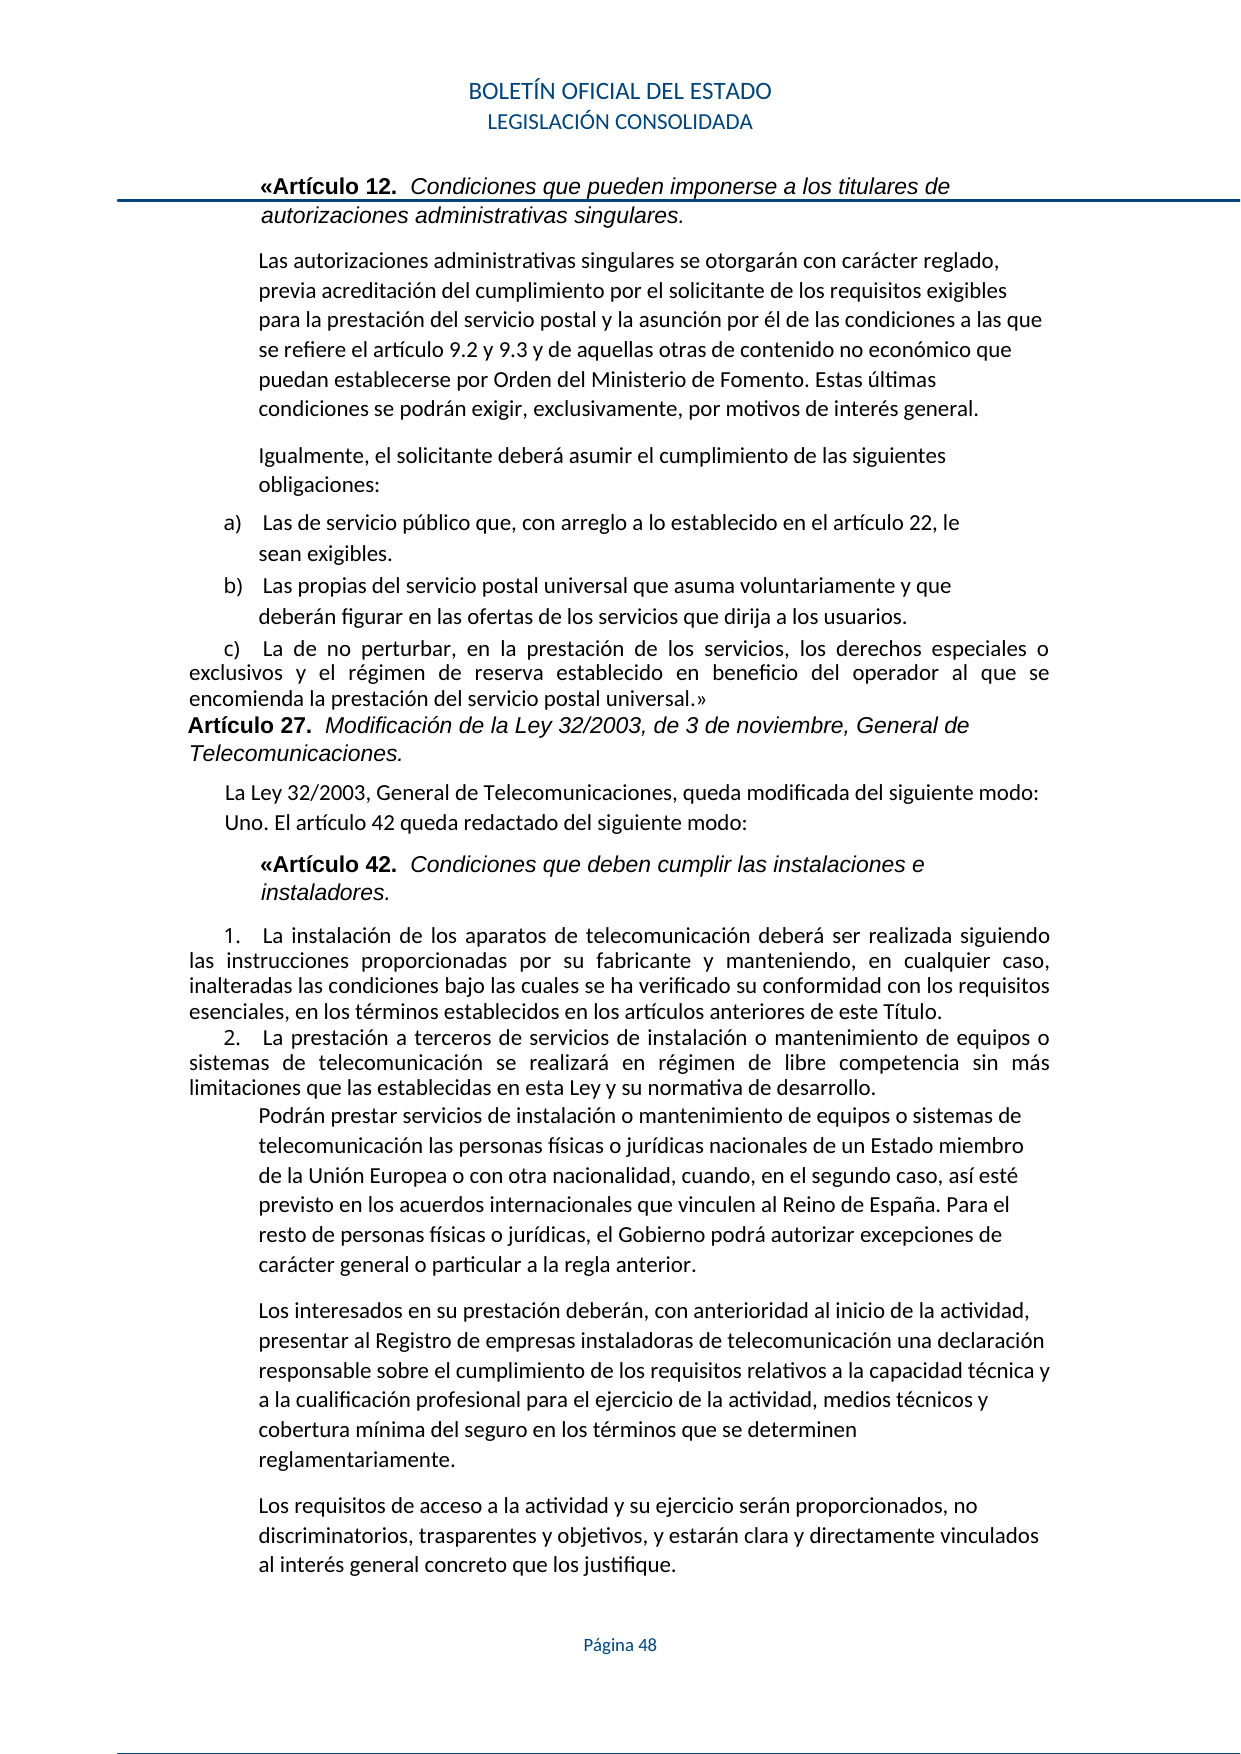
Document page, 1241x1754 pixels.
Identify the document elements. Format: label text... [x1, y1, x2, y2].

text La Ley 32/2003, General de Telecomunicaciones, queda modificada del siguiente modo: [214, 778, 1051, 806]
text autorizaciones administrativas singulares. [260, 202, 1051, 228]
text Podrán prestar servicios de instalación o mantenimiento de equipos o sistemas de telecomunicación las personas físicas o jurídicas nacionales de un Estado miembro de la Unión Europea o con otra nacionalidad, cuando, en el segundo caso, así esté previsto en los acuerdos internacionales que vinculen al Reino de España. Para el resto de personas físicas o jurídicas, el Gobierno podrá autorizar excepciones de carácter general o particular a la regla anterior. [258, 1102, 1051, 1278]
text sean exigibles. [258, 539, 1051, 567]
text Artículo 27. Modificación de la Ley 32/2003, de 3 de noviembre, General de Telecomunicaciones. [187, 712, 1051, 766]
list Las propias del servicio postal universal que asuma voluntariamente y que [189, 573, 1051, 598]
text «Artículo 12. Condiciones que pueden imponerse a los titulares de [260, 173, 1051, 199]
list La instalación de los aparatos de telecomunicación deberá ser realizada siguiendo las instrucciones proporcionadas por su fabricante y manteniendo, en cualquier caso, inalteradas las condiciones bajo las cuales se ha verificado su conformidad con los requisitos esenciales, en los términos establecidos en los artículos anteriores de este Título. [189, 923, 1051, 1025]
list Las de servicio público que, con arreglo a lo establecido en el artículo 22, le [189, 510, 1051, 536]
list La prestación a terceros de servicios de instalación o mantenimiento de equipos o sistemas de telecomunicación se realizará en régimen de libre competencia sin más limitaciones que las establecidas en esta Ley y su normativa de desarrollo. [189, 1025, 1051, 1101]
text Uno. El artículo 42 queda redactado del siguiente modo: [224, 808, 1051, 836]
text «Artículo 42. Condiciones que deben cumplir las instalaciones e instaladores. [260, 851, 1051, 905]
text Igualmente, el solicitante deberá asumir el cumplimiento de las siguientes obligaciones: [258, 441, 1051, 498]
list La de no perturbar, en la prestación de los servicios, los derechos especiales o exclusivos y el régimen de reserva establecido en beneficio del operador al que se encomienda la prestación del servicio postal universal.» [189, 636, 1051, 712]
text deberán figurar en las ofertas de los servicios que dirija a los usuarios. [258, 602, 1051, 630]
text Las autorizaciones administrativas singulares se otorgarán con carácter reglado, previa acreditación del cumplimiento por el solicitante de los requisitos exigibles para la prestación del servicio postal y la asunción por él de las condiciones a las que se refiere el artículo 9.2 y 9.3 y de aquellas otras de contenido no económico que puedan establecerse por Orden del Ministerio de Fomento. Estas últimas condiciones se podrán exigir, exclusivamente, por motivos de interés general. [258, 246, 1051, 422]
text Los interesados en su prestación deberán, con anterioridad al inicio de la actividad, presentar al Registro de empresas instaladoras de telecomunicación una declaración responsable sobre el cumplimiento de los requisitos relativos a la capacidad técnica y a la cualificación profesional para el ejercicio de la actividad, medios técnicos y cobertura mínima del seguro en los términos que se determinen reglamentariamente. [258, 1296, 1051, 1473]
text Los requisitos de acceso a la actividad y su ejercicio serán proporcionados, no discriminatorios, trasparentes y objetivos, y estarán clara y directamente vinculados al interés general concreto que los justifique. [258, 1491, 1051, 1578]
